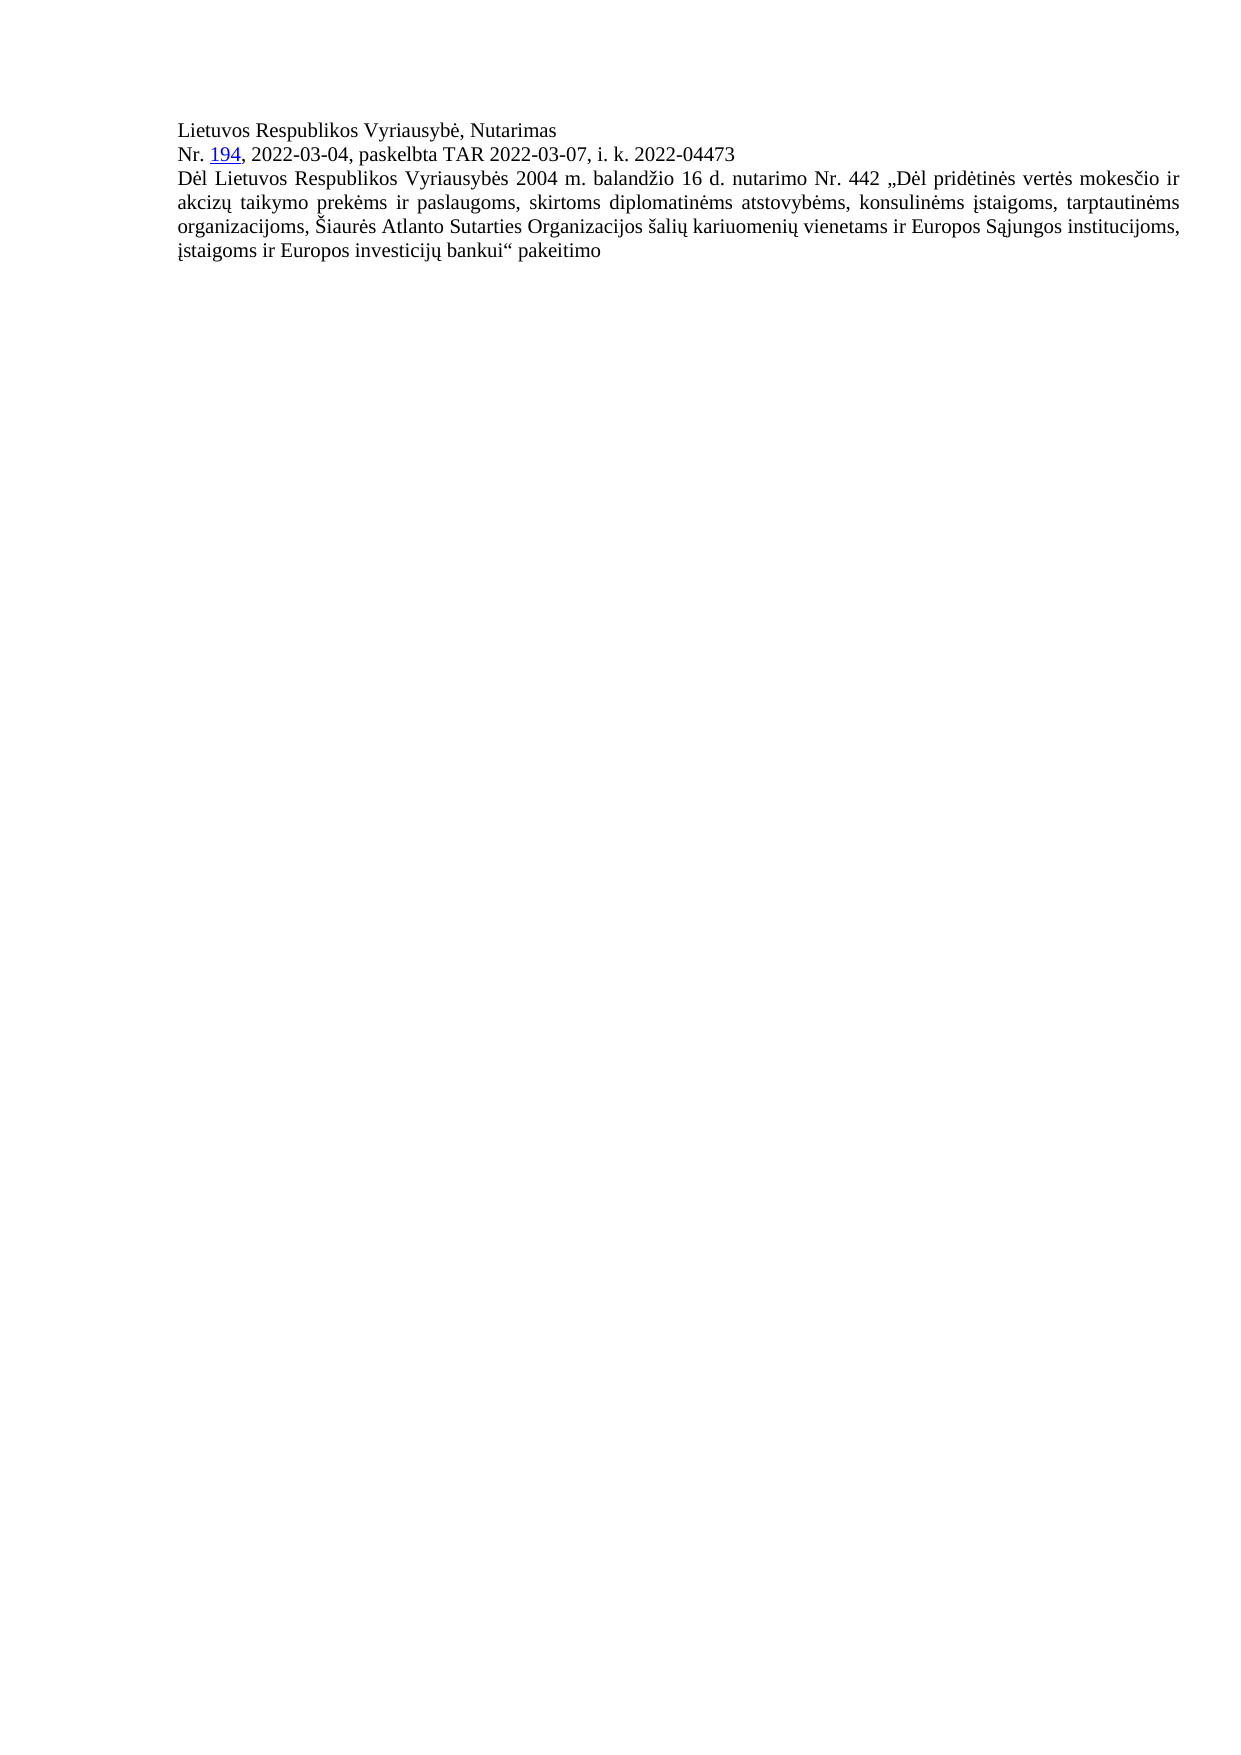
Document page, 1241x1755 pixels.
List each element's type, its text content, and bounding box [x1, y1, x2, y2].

text Lietuvos Respublikos Vyriausybė, Nutarimas [177, 118, 1181, 142]
text Nr. 194, 2022-03-04, paskelbta TAR 2022-03-07, i. k. 2022-04473 [177, 142, 1181, 166]
text Dėl Lietuvos Respublikos Vyriausybės 2004 m. balandžio 16 d. nutarimo Nr. 442 „Dėl pridėtinės vertės mokesčio ir akcizų taikymo prekėms ir paslaugoms, skirtoms diplomatinėms atstovybėms, konsulinėms įstaigoms, tarptautinėms organizacijoms, Šiaurės Atlanto Sutarties Organizacijos šalių kariuomenių vienetams ir Europos Sąjungos institucijoms, įstaigoms ir Europos investicijų bankui“ pakeitimo [177, 166, 1181, 262]
